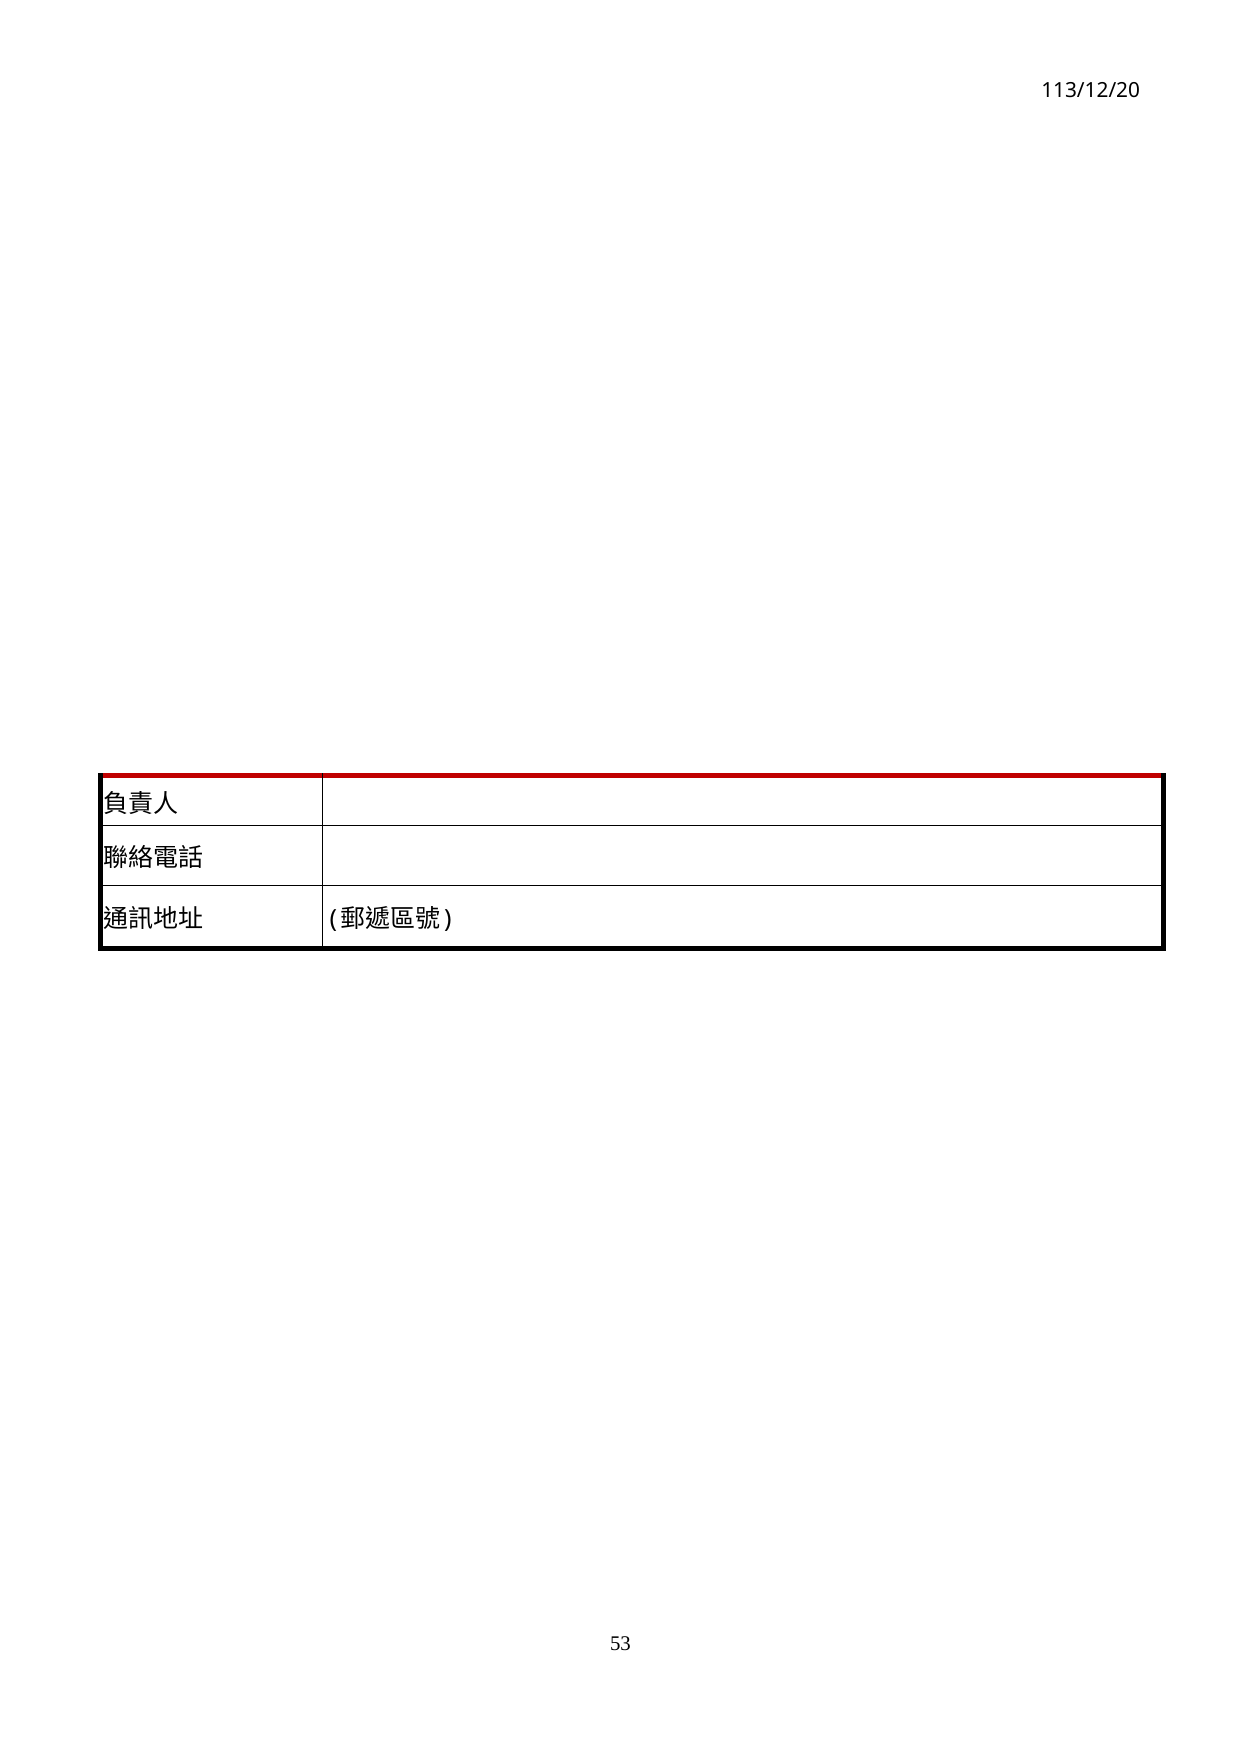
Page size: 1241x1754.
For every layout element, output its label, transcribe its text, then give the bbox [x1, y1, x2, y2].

table_cell 負責人 [103, 778, 322, 825]
table_cell 聯絡電話 [103, 826, 322, 885]
table_cell [323, 778, 1161, 825]
table_cell 通訊地址 [103, 886, 322, 946]
table_cell (郵遞區號) [323, 886, 1161, 946]
table_cell [323, 826, 1161, 885]
